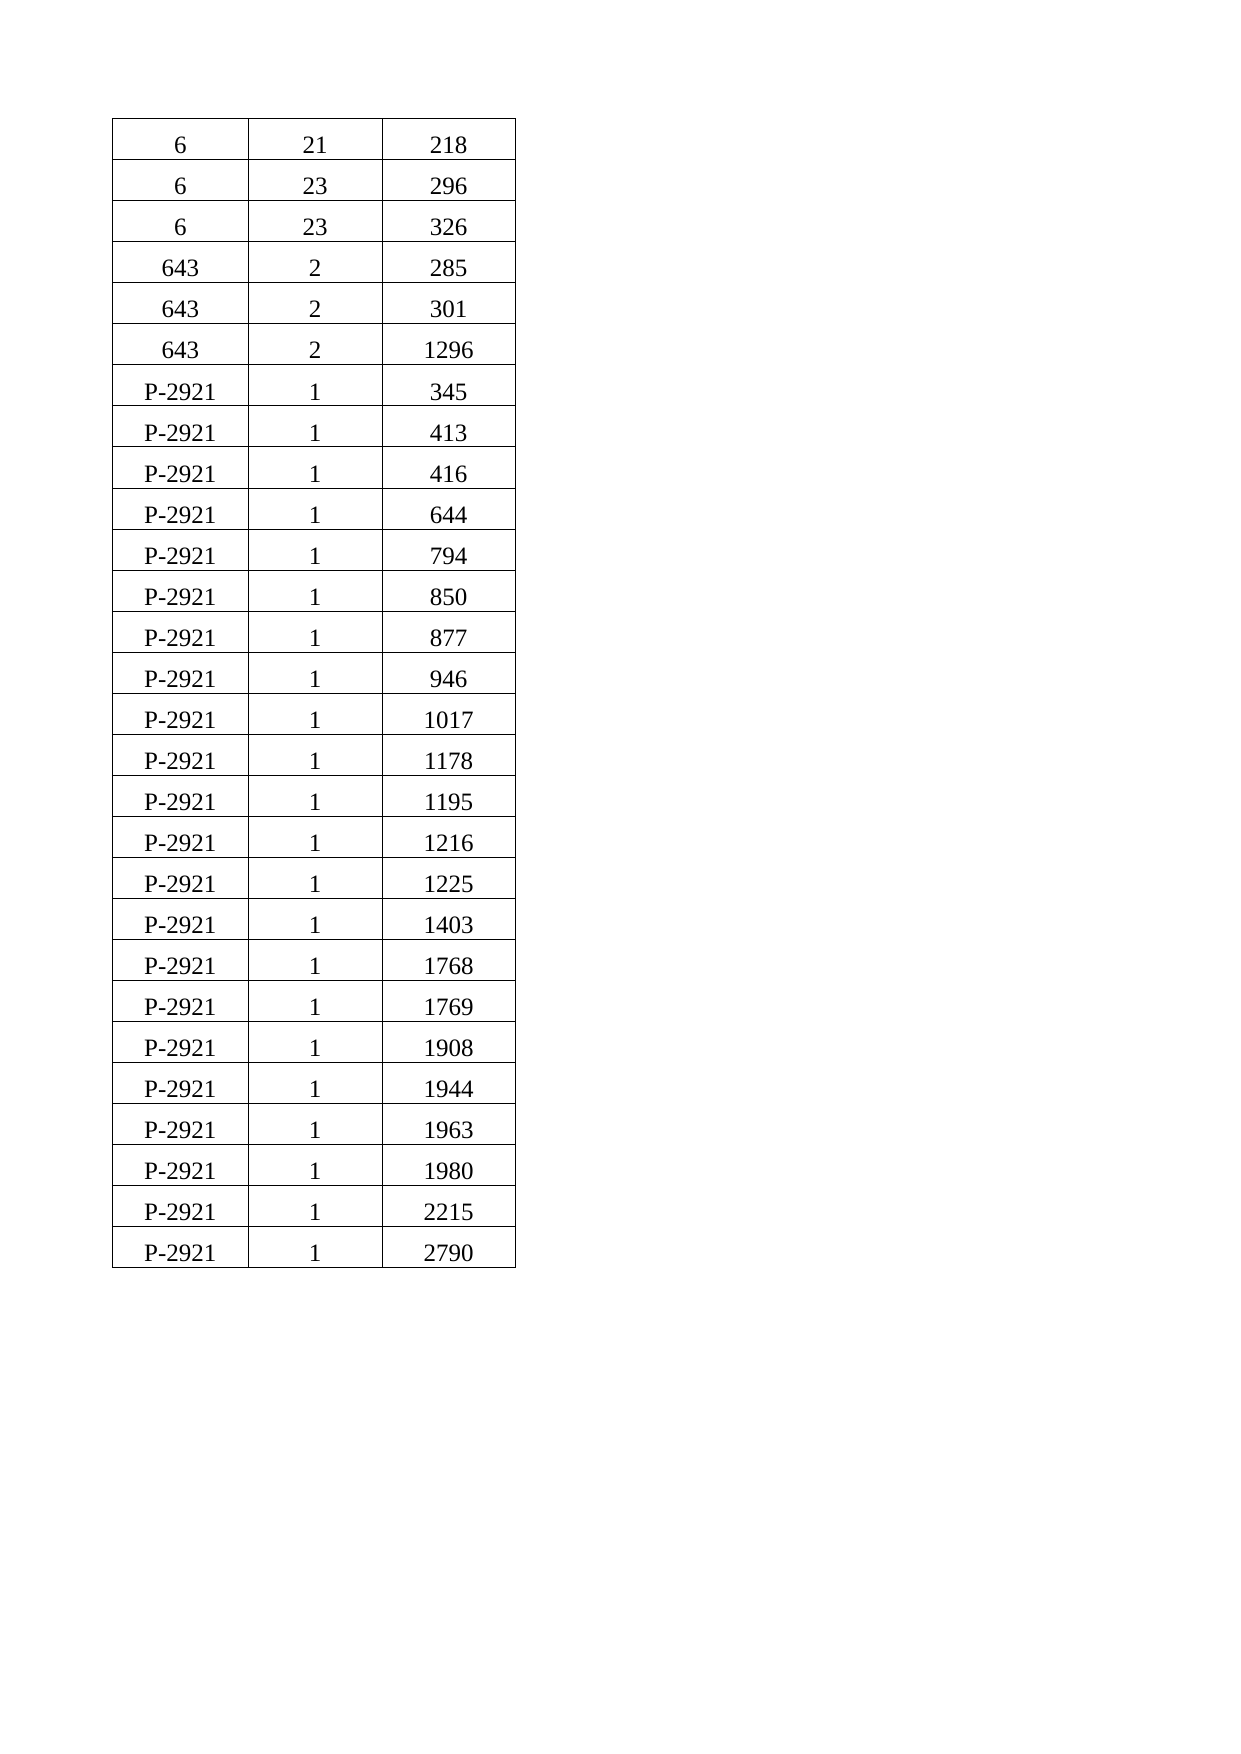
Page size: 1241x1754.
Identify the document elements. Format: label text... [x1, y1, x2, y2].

table_cell Р-2921 [113, 406, 248, 446]
table_cell 850 [383, 571, 515, 611]
table_cell 1017 [383, 694, 515, 734]
table_cell Р-2921 [113, 817, 248, 857]
table_cell 643 [113, 324, 248, 364]
table_cell 1 [249, 1063, 382, 1103]
table_cell 1908 [383, 1022, 515, 1062]
table_cell 2 [249, 283, 382, 323]
table_cell 1225 [383, 858, 515, 898]
table_cell Р-2921 [113, 447, 248, 487]
table_cell 413 [383, 406, 515, 446]
table_cell 1944 [383, 1063, 515, 1103]
table_cell 1 [249, 694, 382, 734]
table_cell Р-2921 [113, 1104, 248, 1144]
table_cell 6 [113, 160, 248, 200]
table_cell 2215 [383, 1186, 515, 1226]
table_cell 1769 [383, 981, 515, 1021]
table_cell 21 [249, 119, 382, 159]
table_cell 1 [249, 817, 382, 857]
table_cell 1 [249, 612, 382, 652]
table_cell Р-2921 [113, 1145, 248, 1185]
table_cell Р-2921 [113, 1022, 248, 1062]
table_cell 1 [249, 489, 382, 528]
table_cell Р-2921 [113, 735, 248, 775]
table_cell 1 [249, 365, 382, 405]
table_cell 1195 [383, 776, 515, 816]
table_cell 23 [249, 201, 382, 241]
table_cell 1 [249, 1145, 382, 1185]
table_cell 1296 [383, 324, 515, 364]
table_cell 6 [113, 201, 248, 241]
table_cell 1963 [383, 1104, 515, 1144]
table_cell 644 [383, 489, 515, 528]
table_cell Р-2921 [113, 489, 248, 528]
table_cell 1768 [383, 940, 515, 980]
table_cell 1 [249, 1227, 382, 1267]
table_cell 345 [383, 365, 515, 405]
table_cell 326 [383, 201, 515, 241]
table_cell 1 [249, 653, 382, 693]
table_cell Р-2921 [113, 1063, 248, 1103]
table_cell Р-2921 [113, 899, 248, 939]
table_cell 643 [113, 242, 248, 282]
table_cell 1 [249, 1022, 382, 1062]
table_cell Р-2921 [113, 612, 248, 652]
table_cell Р-2921 [113, 653, 248, 693]
table_cell 1 [249, 1104, 382, 1144]
table_cell 1 [249, 406, 382, 446]
table_cell Р-2921 [113, 1227, 248, 1267]
table_cell 1 [249, 1186, 382, 1226]
table_cell 1 [249, 530, 382, 569]
table_cell 1 [249, 776, 382, 816]
table_cell 1178 [383, 735, 515, 775]
table_cell 1216 [383, 817, 515, 857]
table_cell Р-2921 [113, 530, 248, 569]
table_cell 2 [249, 242, 382, 282]
table_cell 643 [113, 283, 248, 323]
table_cell 1 [249, 735, 382, 775]
table_cell 1 [249, 940, 382, 980]
table_cell 1 [249, 981, 382, 1021]
table_cell 301 [383, 283, 515, 323]
table_cell 1 [249, 447, 382, 487]
table_cell 6 [113, 119, 248, 159]
table_cell Р-2921 [113, 1186, 248, 1226]
table_cell 2790 [383, 1227, 515, 1267]
table_cell 1 [249, 571, 382, 611]
table_cell 877 [383, 612, 515, 652]
table_cell 794 [383, 530, 515, 569]
table_cell 1 [249, 858, 382, 898]
table_cell 1403 [383, 899, 515, 939]
table_cell Р-2921 [113, 571, 248, 611]
table_cell Р-2921 [113, 776, 248, 816]
table_cell 416 [383, 447, 515, 487]
table_cell 296 [383, 160, 515, 200]
table_cell 1 [249, 899, 382, 939]
table_cell 218 [383, 119, 515, 159]
table_cell Р-2921 [113, 694, 248, 734]
table_cell 23 [249, 160, 382, 200]
table_cell 285 [383, 242, 515, 282]
table_cell Р-2921 [113, 981, 248, 1021]
table_cell Р-2921 [113, 365, 248, 405]
table_cell Р-2921 [113, 940, 248, 980]
table_cell 1980 [383, 1145, 515, 1185]
table_cell Р-2921 [113, 858, 248, 898]
table_cell 946 [383, 653, 515, 693]
table_cell 2 [249, 324, 382, 364]
